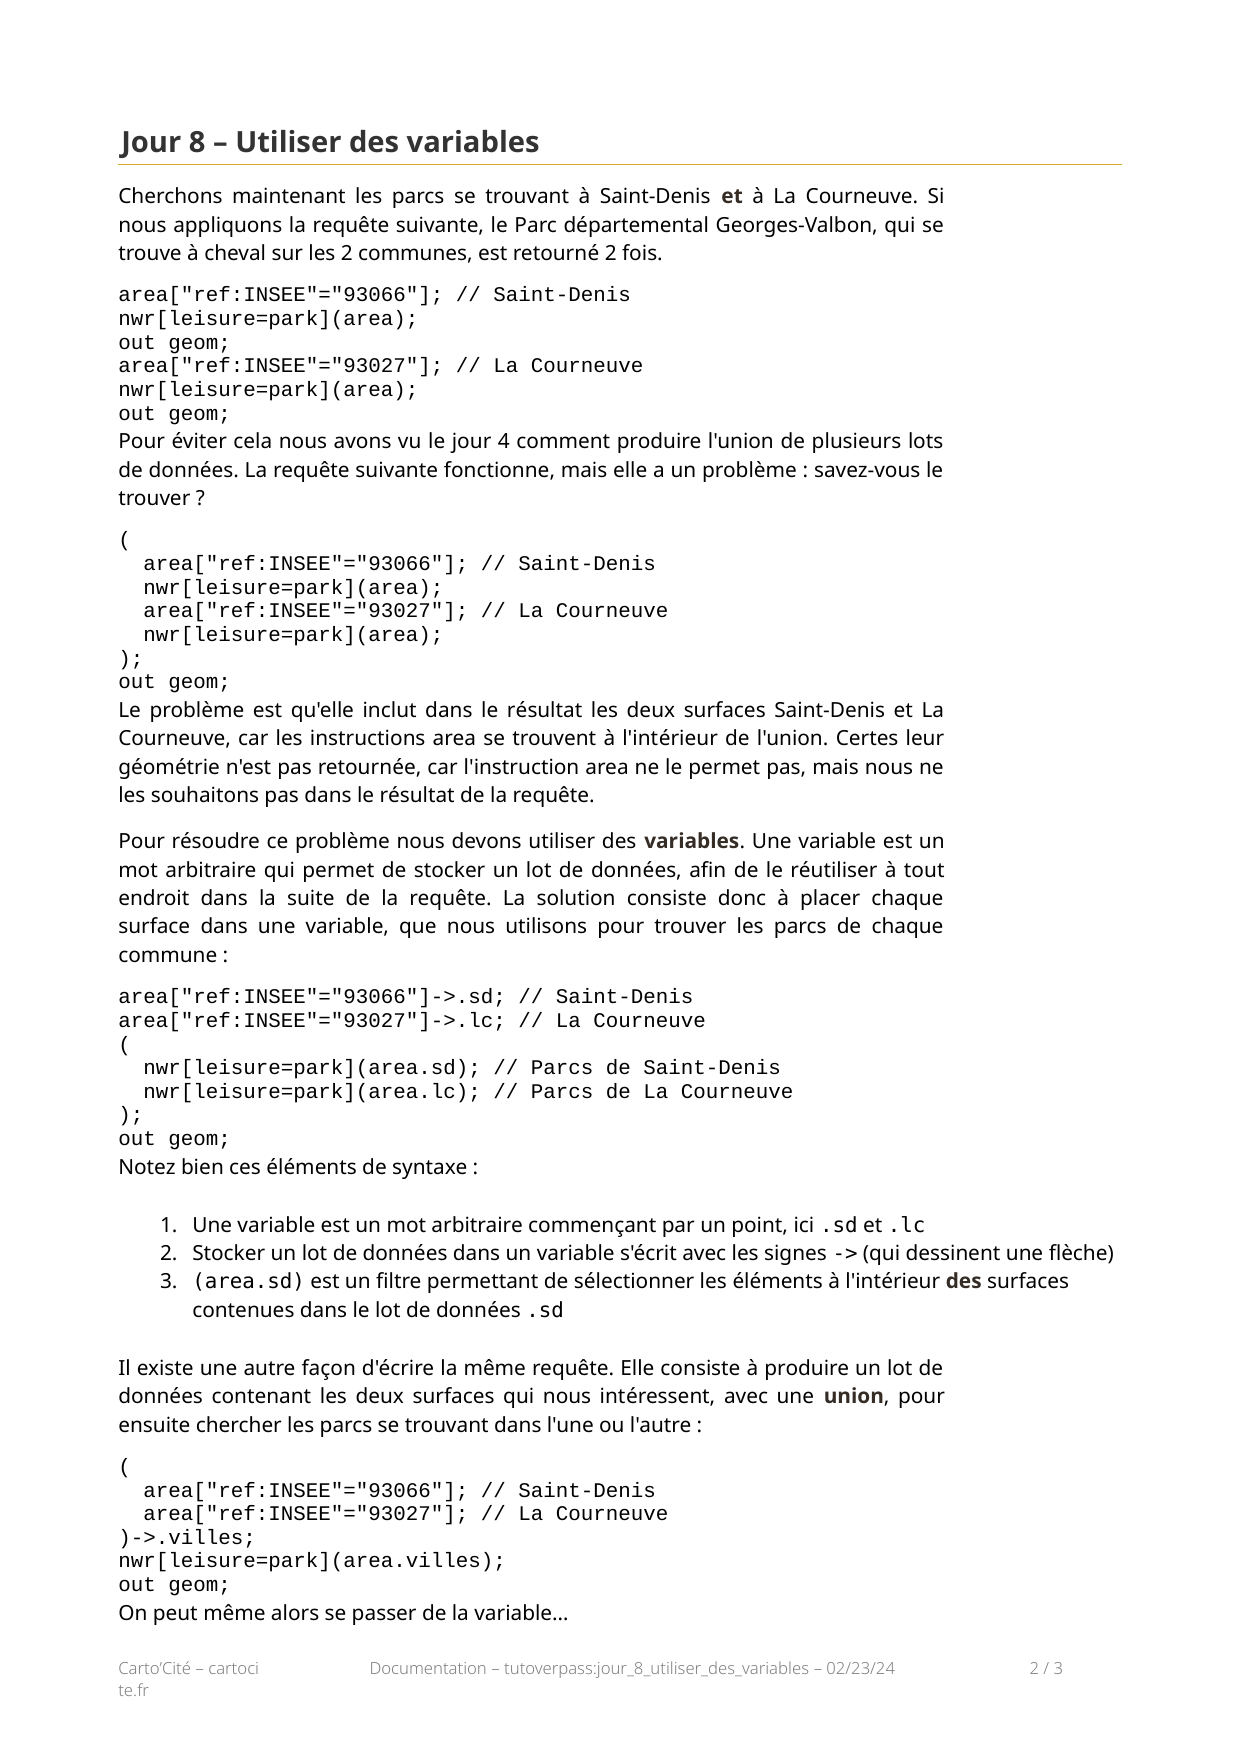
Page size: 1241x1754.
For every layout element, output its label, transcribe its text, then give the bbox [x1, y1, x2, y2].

text Il existe une autre façon d'écrire la même requête. Elle consiste à produire un lot de données contenant les deux surfaces qui nous intéressent, avec une union, pour ensuite chercher les parcs se trouvant dans l'une ou l'autre : [118, 1353, 945, 1438]
text Cherchons maintenant les parcs se trouvant à Saint-Denis et à La Courneuve. Si nous appliquons la requête suivante, le Parc départemental Georges-Valbon, qui se trouve à cheval sur les 2 communes, est retourné 2 fois. [118, 181, 945, 267]
text Le problème est qu'elle inclut dans le résultat les deux surfaces Saint-Denis et La Courneuve, car les instructions area se trouvent à l'intérieur de l'union. Certes leur géométrie n'est pas retournée, car l'instruction area ne le permet pas, mais nous ne les souhaitons pas dans le résultat de la requête. [118, 695, 945, 809]
text ( area["ref:INSEE"="93066"]; // Saint-Denis area["ref:INSEE"="93027"]; // La Courneuve )->.villes; nwr[leisure=park](area.villes); out geom; [118, 1456, 1122, 1598]
list Une variable est un mot arbitraire commençant par un point, ici .sd et .lc [177, 1210, 1122, 1238]
text Pour éviter cela nous avons vu le jour 4 comment produire l'union de plusieurs lots de données. La requête suivante fonctionne, mais elle a un problème : savez-vous le trouver ? [118, 426, 945, 512]
text area["ref:INSEE"="93066"]; // Saint-Denis nwr[leisure=park](area); out geom; area["ref:INSEE"="93027"]; // La Courneuve nwr[leisure=park](area); out geom; [118, 284, 1122, 426]
text ( area["ref:INSEE"="93066"]; // Saint-Denis nwr[leisure=park](area); area["ref:INSEE"="93027"]; // La Courneuve nwr[leisure=park](area); ); out geom; [118, 529, 1122, 695]
text area["ref:INSEE"="93066"]->.sd; // Saint-Denis area["ref:INSEE"="93027"]->.lc; // La Courneuve ( nwr[leisure=park](area.sd); // Parcs de Saint-Denis nwr[leisure=park](area.lc); // Parcs de La Courneuve ); out geom; [118, 986, 1122, 1152]
text Notez bien ces éléments de syntaxe : [118, 1152, 945, 1180]
list (area.sd) est un filtre permettant de sélectionner les éléments à l'intérieur des surfaces contenues dans le lot de données .sd [177, 1267, 1122, 1323]
text Pour résoudre ce problème nous devons utiliser des variables. Une variable est un mot arbitraire qui permet de stocker un lot de données, afin de le réutiliser à tout endroit dans la suite de la requête. La solution consiste donc à placer chaque surface dans une variable, que nous utilisons pour trouver les parcs de chaque commune : [118, 826, 945, 968]
subtitle Jour 8 – Utiliser des variables [118, 118, 1122, 164]
text On peut même alors se passer de la variable… [118, 1598, 945, 1626]
list Stocker un lot de données dans un variable s'écrit avec les signes -> (qui dessinent une flèche) [177, 1238, 1122, 1267]
